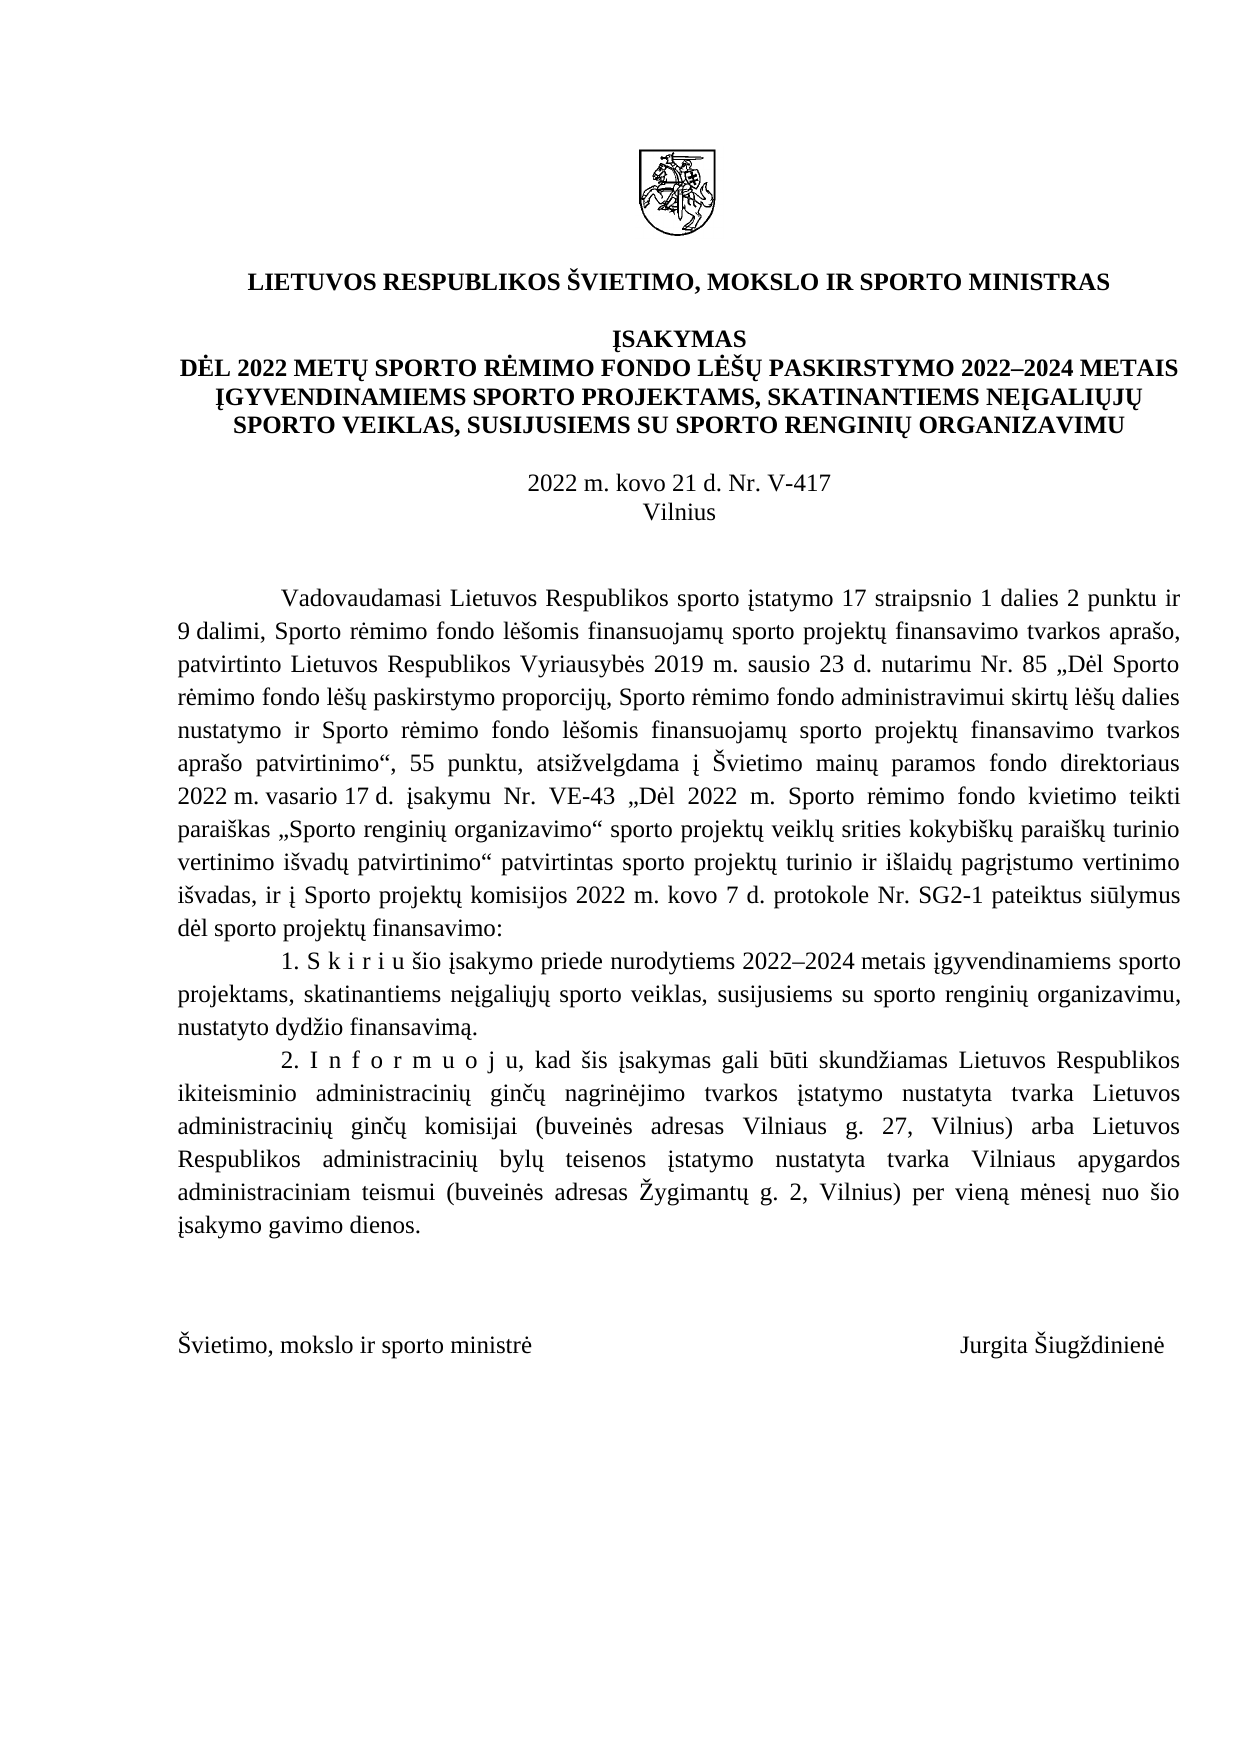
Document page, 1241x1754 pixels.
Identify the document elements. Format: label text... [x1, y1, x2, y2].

text Vadovaudamasi Lietuvos Respublikos sporto įstatymo 17 straipsnio 1 dalies 2 punktu ir 9 dalimi, Sporto rėmimo fondo lėšomis finansuojamų sporto projektų finansavimo tvarkos aprašo, patvirtinto Lietuvos Respublikos Vyriausybės 2019 m. sausio 23 d. nutarimu Nr. 85 „Dėl Sporto rėmimo fondo lėšų paskirstymo proporcijų, Sporto rėmimo fondo administravimui skirtų lėšų dalies nustatymo ir Sporto rėmimo fondo lėšomis finansuojamų sporto projektų finansavimo tvarkos aprašo patvirtinimo“, 55 punktu, atsižvelgdama į Švietimo mainų paramos fondo direktoriaus 2022 m. vasario 17 d. įsakymu Nr. VE-43 „Dėl 2022 m. Sporto rėmimo fondo kvietimo teikti paraiškas „Sporto renginių organizavimo“ sporto projektų veiklų srities kokybiškų paraiškų turinio vertinimo išvadų patvirtinimo“ patvirtintas sporto projektų turinio ir išlaidų pagrįstumo vertinimo išvadas, ir į Sporto projektų komisijos 2022 m. kovo 7 d. protokole Nr. SG2-1 pateiktus siūlymus dėl sporto projektų finansavimo: [177, 583, 1181, 942]
text DĖL 2022 METŲ SPORTO RĖMIMO FONDO LĖŠŲ PASKIRSTYMO 2022–2024 METAIS ĮGYVENDINAMIEMS SPORTO PROJEKTAMS, SKATINANTIEMS NEĮGALIŲJŲ SPORTO VEIKLAS, SUSIJUSIEMS SU SPORTO RENGINIŲ ORGANIZAVIMU [177, 353, 1181, 439]
text 1. S k i r i u šio įsakymo priede nurodytiems 2022–2024 metais įgyvendinamiems sporto projektams, skatinantiems neįgaliųjų sporto veiklas, susijusiems su sporto renginių organizavimu, nustatyto dydžio finansavimą. [177, 946, 1181, 1041]
text ĮSAKYMAS [177, 324, 1181, 353]
text 2. I n f o r m u o j u, kad šis įsakymas gali būti skundžiamas Lietuvos Respublikos ikiteisminio administracinių ginčų nagrinėjimo tvarkos įstatymo nustatyta tvarka Lietuvos administracinių ginčų komisijai (buveinės adresas Vilniaus g. 27, Vilnius) arba Lietuvos Respublikos administracinių bylų teisenos įstatymo nustatyta tvarka Vilniaus apygardos administraciniam teismui (buveinės adresas Žygimantų g. 2, Vilnius) per vieną mėnesį nuo šio įsakymo gavimo dienos. [177, 1045, 1181, 1239]
text LIETUVOS RESPUBLIKOS ŠVIETIMO, MOKSLO IR SPORTO MINISTRAS [177, 267, 1181, 296]
text 2022 m. kovo 21 d. Nr. V-417 [177, 468, 1181, 497]
text Švietimo, mokslo ir sporto ministrė Jurgita Šiugždinienė [177, 1330, 1181, 1358]
text Vilnius [177, 497, 1181, 526]
